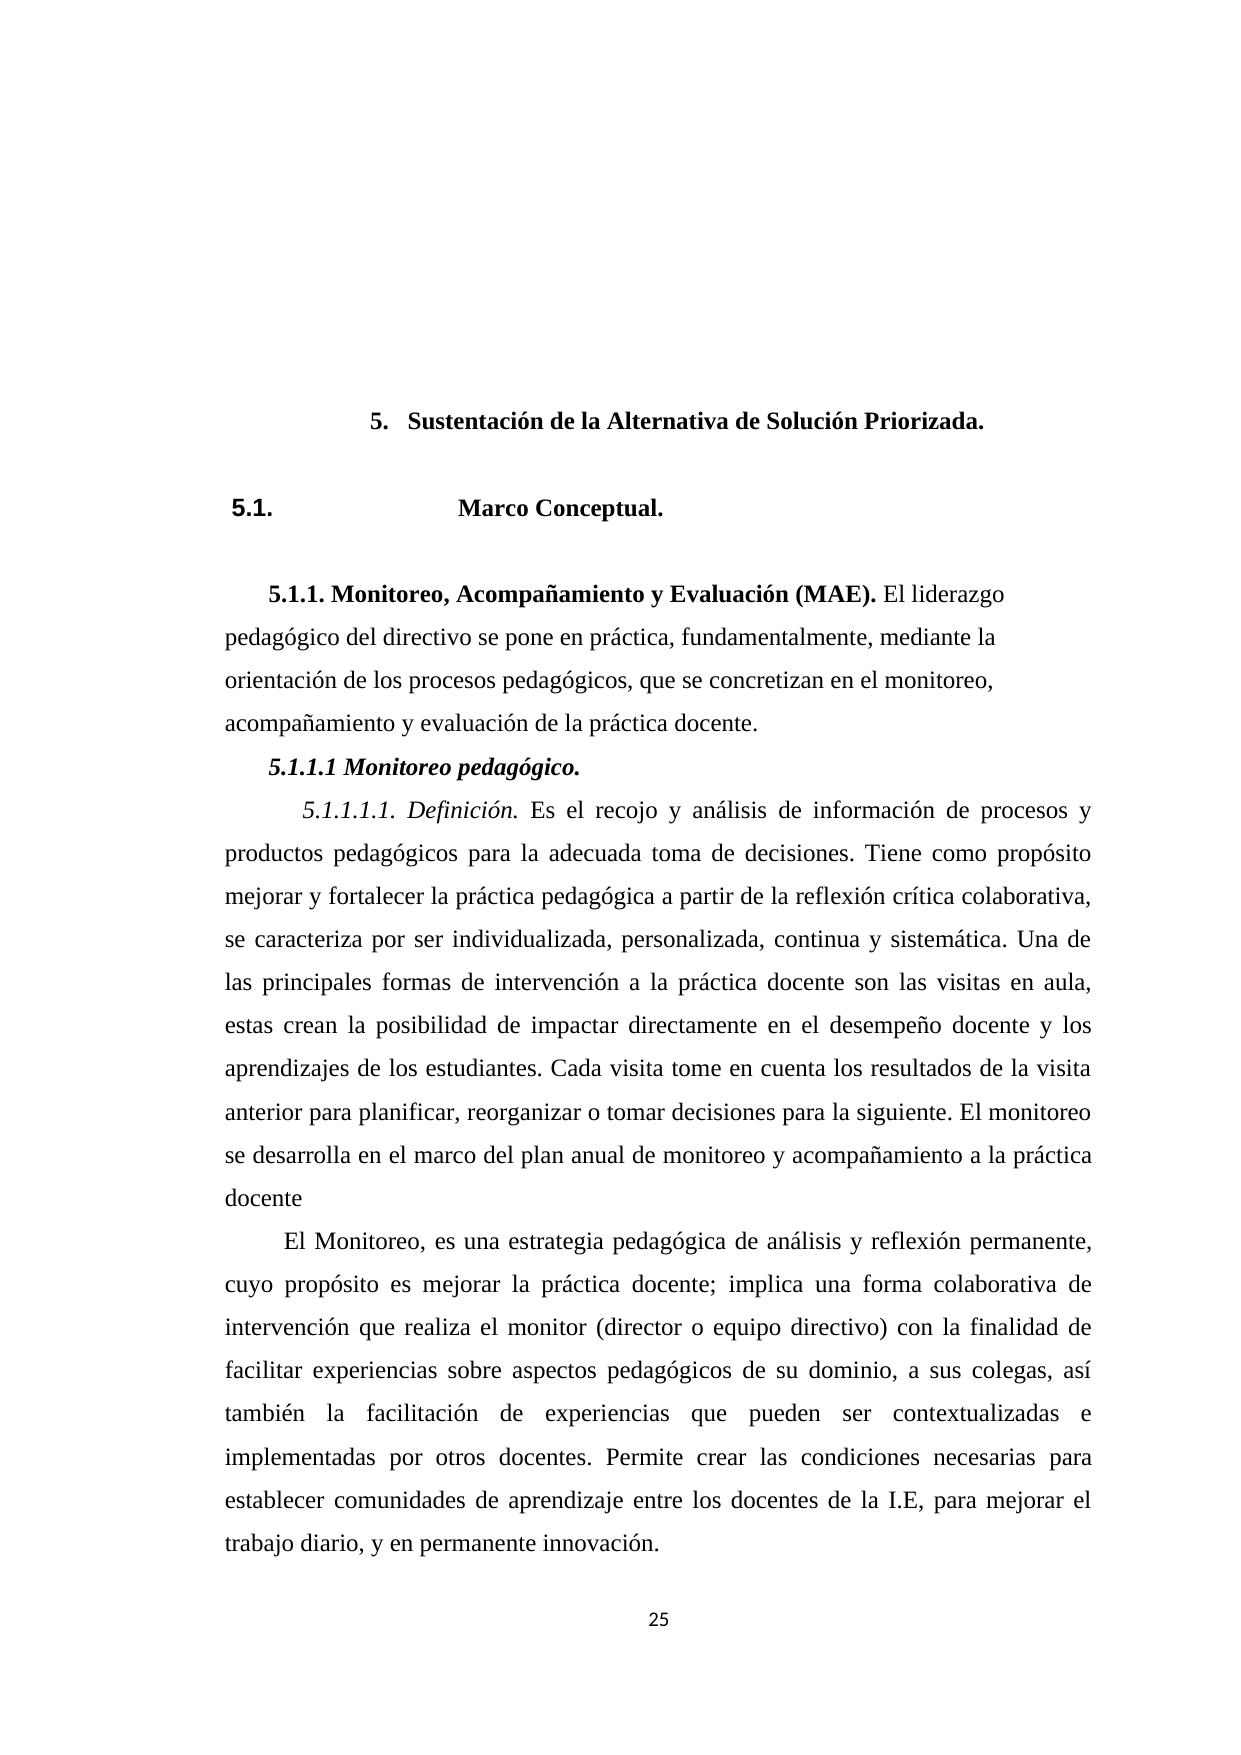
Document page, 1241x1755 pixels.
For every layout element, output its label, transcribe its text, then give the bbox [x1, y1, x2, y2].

text 5.1.1.1 Monitoreo pedagógico. [224, 752, 1093, 780]
list Marco Conceptual. [224, 493, 1093, 522]
list Sustentación de la Alternativa de Solución Priorizada. [262, 406, 1093, 435]
text 5.1.1.1.1. Definición. Es el recojo y análisis de información de procesos y productos pedagógicos para la adecuada toma de decisiones. Tiene como propósito mejorar y fortalecer la práctica pedagógica a partir de la reflexión crítica colaborativa, se caracteriza por ser individualizada, personalizada, continua y sistemática. Una de las principales formas de intervención a la práctica docente son las visitas en aula, estas crean la posibilidad de impactar directamente en el desempeño docente y los aprendizajes de los estudiantes. Cada visita tome en cuenta los resultados de la visita anterior para planificar, reorganizar o tomar decisiones para la siguiente. El monitoreo se desarrolla en el marco del plan anual de monitoreo y acompañamiento a la práctica docente [224, 795, 1093, 1212]
text El Monitoreo, es una estrategia pedagógica de análisis y reflexión permanente, cuyo propósito es mejorar la práctica docente; implica una forma colaborativa de intervención que realiza el monitor (director o equipo directivo) con la finalidad de facilitar experiencias sobre aspectos pedagógicos de su dominio, a sus colegas, así también la facilitación de experiencias que pueden ser contextualizadas e implementadas por otros docentes. Permite crear las condiciones necesarias para establecer comunidades de aprendizaje entre los docentes de la I.E, para mejorar el trabajo diario, y en permanente innovación. [224, 1226, 1093, 1557]
text 5.1.1. Monitoreo, Acompañamiento y Evaluación (MAE). El liderazgo pedagógico del directivo se pone en práctica, fundamentalmente, mediante la orientación de los procesos pedagógicos, que se concretizan en el monitoreo, acompañamiento y evaluación de la práctica docente. [224, 579, 1093, 737]
